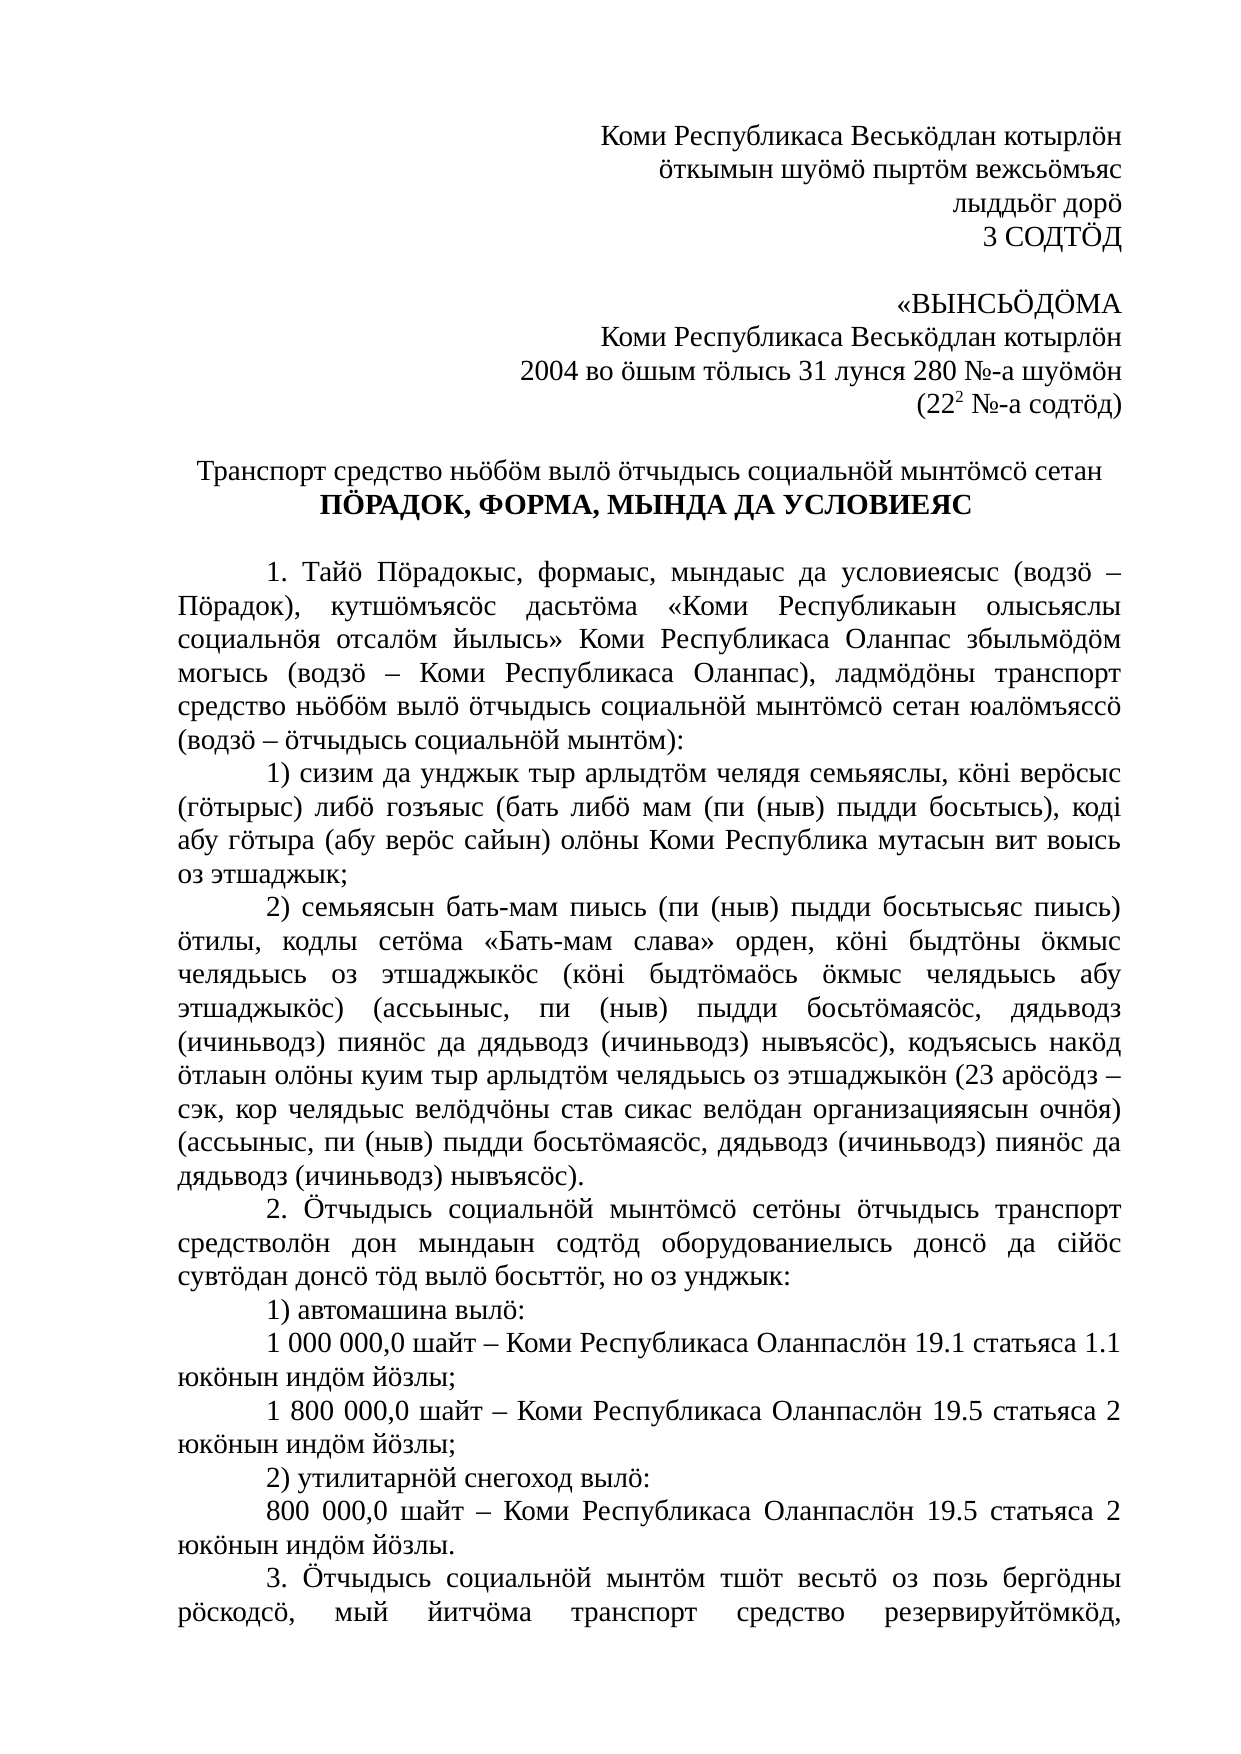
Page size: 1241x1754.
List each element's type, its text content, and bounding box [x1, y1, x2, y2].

text «ВЫНСЬӦДӦМА [177, 286, 1122, 319]
text 1) сизим да унджык тыр арлыдтӧм челядя семьяяслы, кӧні верӧсыс (гӧтырыс) либӧ гозъяыс (бать либӧ мам (пи (ныв) пыдди босьтысь), коді абу гӧтыра (абу верӧс сайын) олӧны Коми Республика мутасын вит воысь оз этшаджык; [177, 755, 1122, 889]
text ПӦРАДОК, ФОРМА, МЫНДА ДА УСЛОВИЕЯС [177, 487, 1122, 521]
text ӧткымын шуӧмӧ пыртӧм вежсьӧмъяс [177, 152, 1122, 185]
text 1 800 000,0 шайт – Коми Республикаса Оланпаслӧн 19.5 статьяса 2 юкӧнын индӧм йӧзлы; [177, 1393, 1122, 1460]
text 3. Ӧтчыдысь социальнӧй мынтӧм тшӧт весьтӧ оз позь бергӧдны рӧскодсӧ, мый йитчӧма транспорт средство резервируйтӧмкӧд, [177, 1560, 1122, 1627]
text 1) автомашина вылӧ: [177, 1292, 1122, 1326]
text Транспорт средство ньӧбӧм вылӧ ӧтчыдысь социальнӧй мынтӧмсӧ сетан [177, 453, 1122, 487]
text Коми Республикаса Веськӧдлан котырлӧн [177, 319, 1122, 353]
text 1. Тайӧ Пӧрадокыс, формаыс, мындаыс да условиеясыс (водзӧ – Пӧрадок), кутшӧмъясӧс дасьтӧма «Коми Республикаын олысьяслы социальнӧя отсалӧм йылысь» Коми Республикаса Оланпас збыльмӧдӧм могысь (водзӧ – Коми Республикаса Оланпас), ладмӧдӧны транспорт средство ньӧбӧм вылӧ ӧтчыдысь социальнӧй мынтӧмсӧ сетан юалӧмъяссӧ (водзӧ – ӧтчыдысь социальнӧй мынтӧм): [177, 554, 1122, 755]
text (222 №-а содтӧд) [177, 386, 1122, 420]
text Коми Республикаса Веськӧдлан котырлӧн [177, 118, 1122, 152]
text лыддьӧг дорӧ [177, 185, 1122, 219]
text 3 СОДТӦД [177, 219, 1122, 252]
text 800 000,0 шайт – Коми Республикаса Оланпаслӧн 19.5 статьяса 2 юкӧнын индӧм йӧзлы. [177, 1493, 1122, 1560]
text 2. Ӧтчыдысь социальнӧй мынтӧмсӧ сетӧны ӧтчыдысь транспорт средстволӧн дон мындаын содтӧд оборудованиелысь донсӧ да сійӧс сувтӧдан донсӧ тӧд вылӧ босьттӧг, но оз унджык: [177, 1191, 1122, 1292]
text 2) утилитарнӧй снегоход вылӧ: [177, 1460, 1122, 1493]
text 2004 во ӧшым тӧлысь 31 лунся 280 №-а шуӧмӧн [177, 353, 1122, 386]
text 2) семьяясын бать-мам пиысь (пи (ныв) пыдди босьтысьяс пиысь) ӧтилы, кодлы сетӧма «Бать-мам слава» орден, кӧні быдтӧны ӧкмыс челядьысь оз этшаджыкӧс (кӧні быдтӧмаӧсь ӧкмыс челядьысь абу этшаджыкӧс) (ассьыныс, пи (ныв) пыдди босьтӧмаясӧс, дядьводз (ичиньводз) пиянӧс да дядьводз (ичиньводз) нывъясӧс), кодъясысь накӧд ӧтлаын олӧны куим тыр арлыдтӧм челядьысь оз этшаджыкӧн (23 арӧсӧдз – сэк, кор челядьыс велӧдчӧны став сикас велӧдан организацияясын очнӧя) (ассьыныс, пи (ныв) пыдди босьтӧмаясӧс, дядьводз (ичиньводз) пиянӧс да дядьводз (ичиньводз) нывъясӧс). [177, 889, 1122, 1191]
text 1 000 000,0 шайт – Коми Республикаса Оланпаслӧн 19.1 статьяса 1.1 юкӧнын индӧм йӧзлы; [177, 1326, 1122, 1393]
